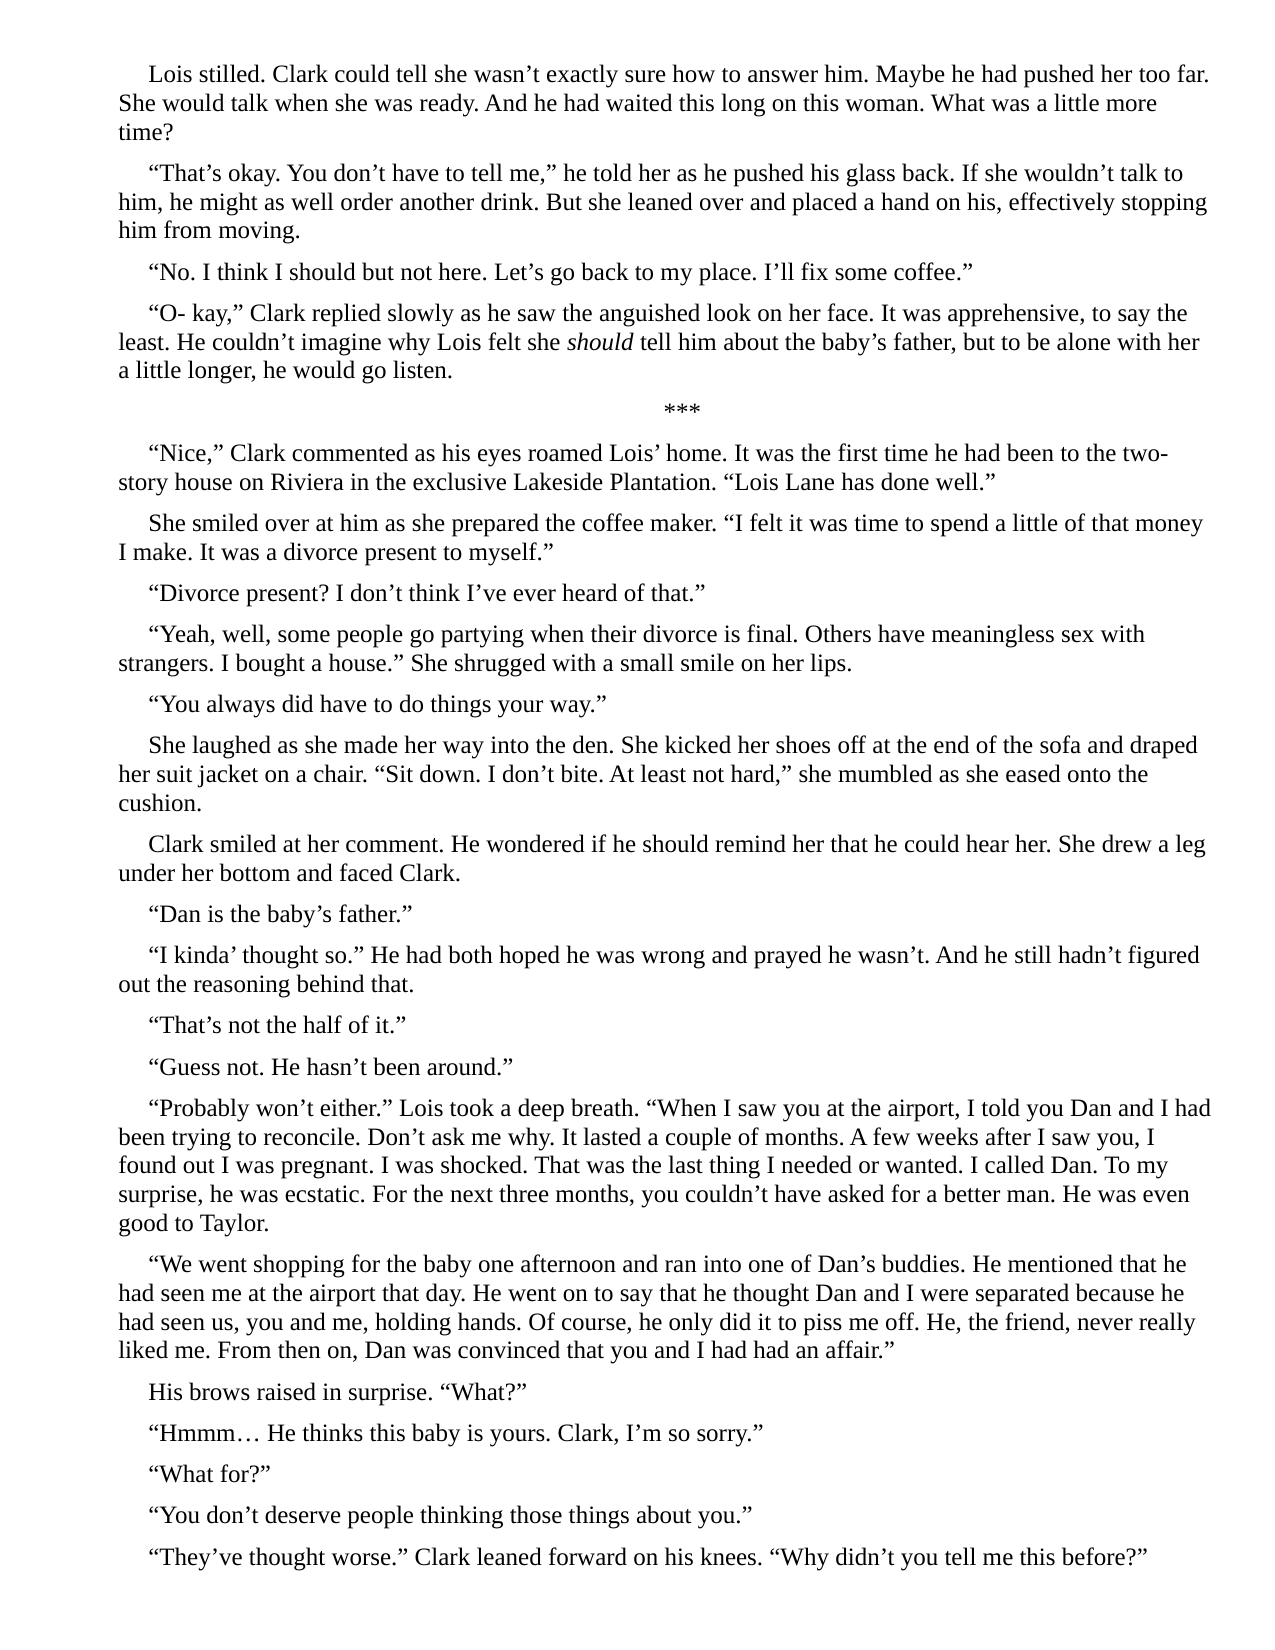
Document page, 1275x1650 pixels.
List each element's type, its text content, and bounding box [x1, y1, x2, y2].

text “I kinda’ thought so.” He had both hoped he was wrong and prayed he wasn’t. And he still hadn’t figured out the reasoning behind that. [118, 940, 1216, 998]
text She laughed as she made her way into the den. She kicked her shoes off at the end of the sofa and draped her suit jacket on a chair. “Sit down. I don’t bite. At least not hard,” she mumbled as she eased onto the cushion. [118, 730, 1216, 817]
text “That’s not the half of it.” [118, 1010, 1216, 1039]
text “That’s okay. You don’t have to tell me,” he told her as he pushed his glass back. If she wouldn’t talk to him, he might as well order another drink. But she leaned over and placed a hand on his, effectively stopping him from moving. [118, 158, 1216, 244]
text She smiled over at him as she prepared the coffee maker. “I felt it was time to spend a little of that money I make. It was a divorce present to myself.” [118, 508, 1216, 565]
text “Dan is the baby’s father.” [118, 899, 1216, 928]
text *** [118, 397, 1216, 425]
text “No. I think I should but not here. Let’s go back to my place. I’ll fix some coffee.” [118, 257, 1216, 285]
text “O- kay,” Clark replied slowly as he saw the anguished look on her face. It was apprehensive, to say the least. He couldn’t imagine why Lois felt she should tell him about the baby’s father, but to be alone with her a little longer, he would go listen. [118, 298, 1216, 384]
text Clark smiled at her comment. He wondered if he should remind her that he could hear her. She drew a leg under her bottom and faced Clark. [118, 829, 1216, 887]
text “What for?” [118, 1459, 1216, 1488]
text “We went shopping for the baby one afternoon and ran into one of Dan’s buddies. He mentioned that he had seen me at the airport that day. He went on to say that he thought Dan and I were separated because he had seen us, you and me, holding hands. Of course, he only did it to piss me off. He, the friend, never really liked me. From then on, Dan was convinced that you and I had had an affair.” [118, 1249, 1216, 1364]
text “You don’t deserve people thinking those things about you.” [118, 1500, 1216, 1529]
text “Hmmm… He thinks this baby is yours. Clark, I’m so sorry.” [118, 1418, 1216, 1447]
text “Guess not. He hasn’t been around.” [118, 1052, 1216, 1080]
text “You always did have to do things your way.” [118, 689, 1216, 718]
text “They’ve thought worse.” Clark leaned forward on his knees. “Why didn’t you tell me this before?” [118, 1542, 1216, 1570]
text “Yeah, well, some people go partying when their divorce is final. Others have meaningless sex with strangers. I bought a house.” She shrugged with a small smile on her lips. [118, 619, 1216, 677]
text “Divorce present? I don’t think I’ve ever heard of that.” [118, 578, 1216, 607]
text Lois stilled. Clark could tell she wasn’t exactly sure how to answer him. Maybe he had pushed her too far. She would talk when she was ready. And he had waited this long on this woman. What was a little more time? [118, 59, 1216, 145]
text “Probably won’t either.” Lois took a deep breath. “When I saw you at the airport, I told you Dan and I had been trying to reconcile. Don’t ask me why. It lasted a couple of months. A few weeks after I saw you, I found out I was pregnant. I was shocked. That was the last thing I needed or wanted. I called Dan. To my surprise, he was ecstatic. For the next three months, you couldn’t have asked for a better man. He was even good to Taylor. [118, 1093, 1216, 1237]
text “Nice,” Clark commented as his eyes roamed Lois’ home. It was the first time he had been to the two-story house on Riviera in the exclusive Lakeside Plantation. “Lois Lane has done well.” [118, 438, 1216, 495]
text His brows raised in surprise. “What?” [118, 1377, 1216, 1405]
